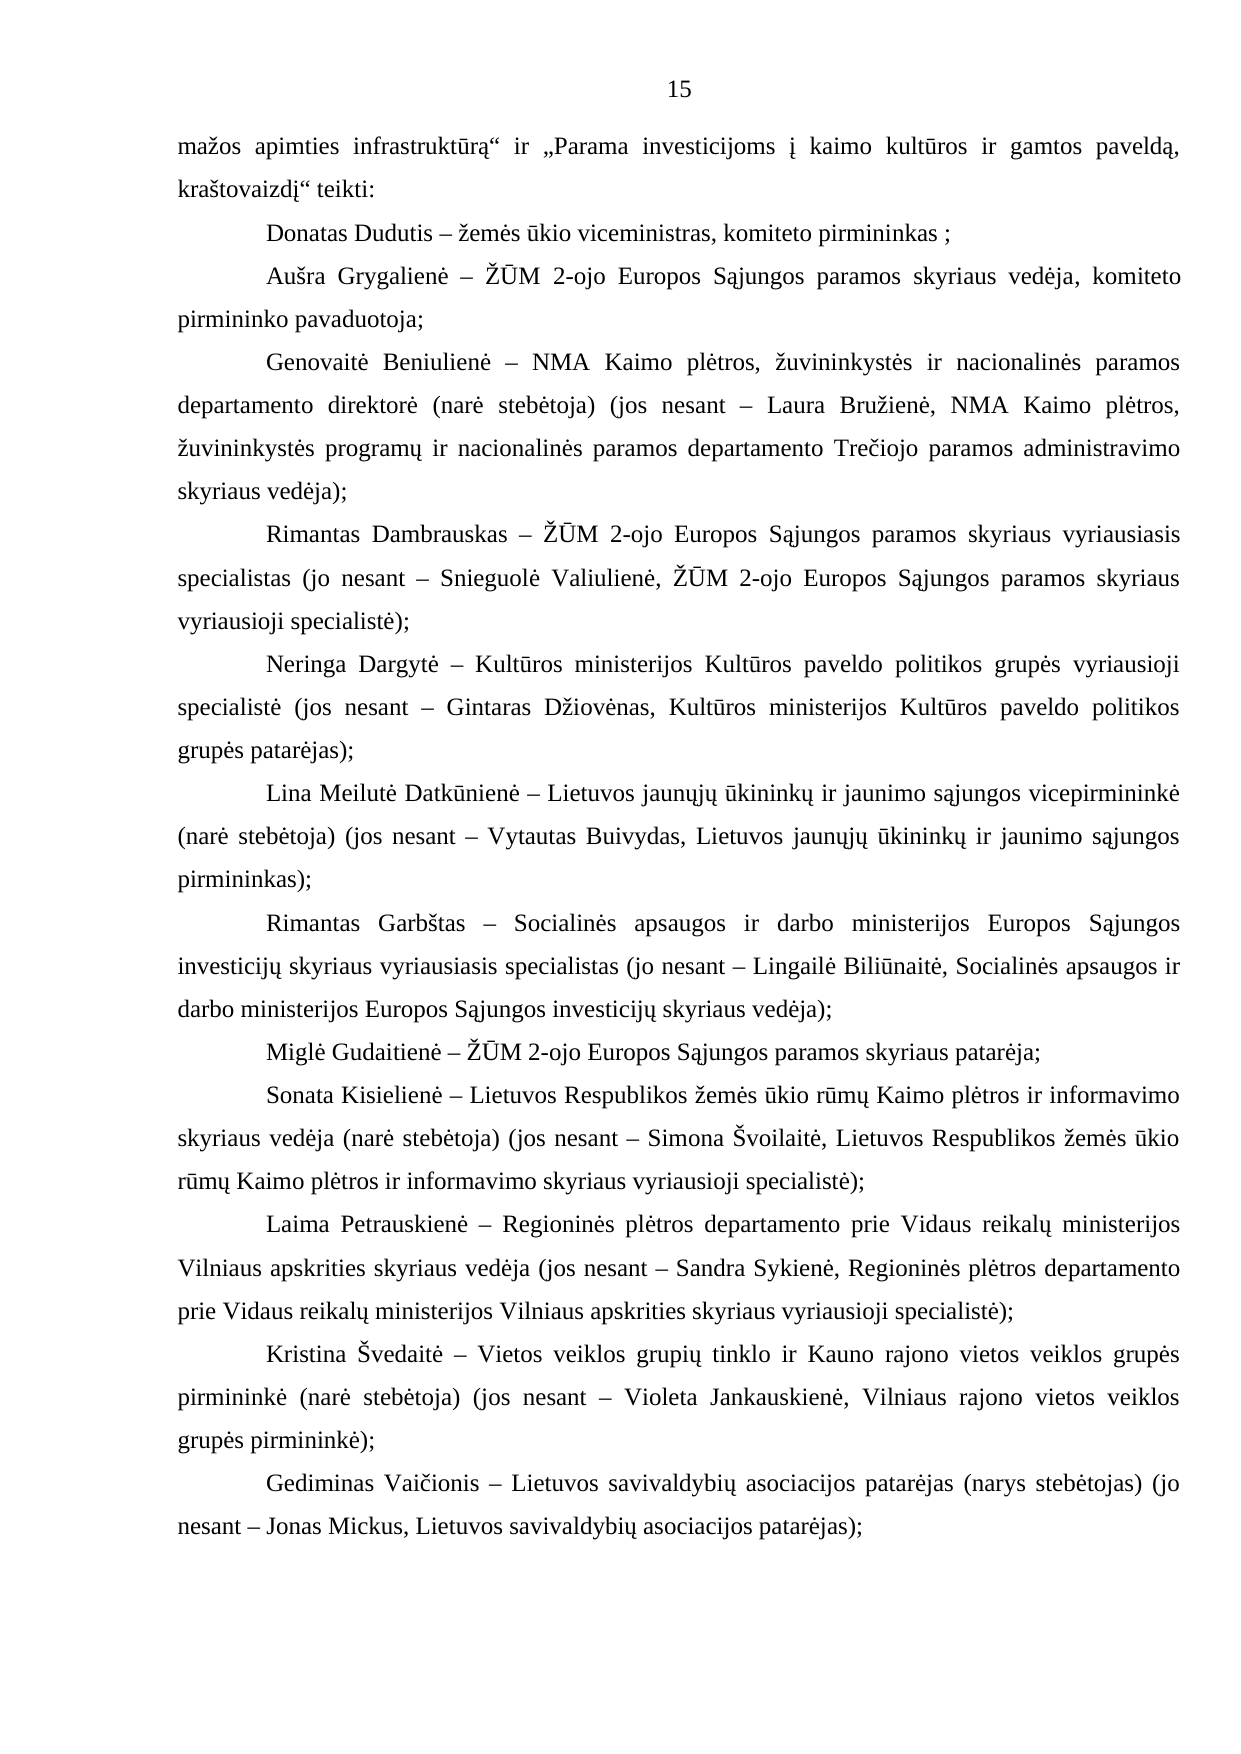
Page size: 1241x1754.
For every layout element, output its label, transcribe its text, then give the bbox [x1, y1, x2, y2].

text Rimantas Garbštas – Socialinės apsaugos ir darbo ministerijos Europos Sąjungos investicijų skyriaus vyriausiasis specialistas (jo nesant – Lingailė Biliūnaitė, Socialinės apsaugos ir darbo ministerijos Europos Sąjungos investicijų skyriaus vedėja); [177, 908, 1181, 1023]
text Laima Petrauskienė – Regioninės plėtros departamento prie Vidaus reikalų ministerijos Vilniaus apskrities skyriaus vedėja (jos nesant – Sandra Sykienė, Regioninės plėtros departamento prie Vidaus reikalų ministerijos Vilniaus apskrities skyriaus vyriausioji specialistė); [177, 1209, 1181, 1324]
text Sonata Kisielienė – Lietuvos Respublikos žemės ūkio rūmų Kaimo plėtros ir informavimo skyriaus vedėja (narė stebėtoja) (jos nesant – Simona Švoilaitė, Lietuvos Respublikos žemės ūkio rūmų Kaimo plėtros ir informavimo skyriaus vyriausioji specialistė); [177, 1080, 1181, 1195]
text Donatas Dudutis – žemės ūkio viceministras, komiteto pirmininkas ; [177, 218, 1181, 246]
text Aušra Grygalienė – ŽŪM 2-ojo Europos Sąjungos paramos skyriaus vedėja, komiteto pirmininko pavaduotoja; [177, 261, 1181, 333]
text Neringa Dargytė – Kultūros ministerijos Kultūros paveldo politikos grupės vyriausioji specialistė (jos nesant – Gintaras Džiovėnas, Kultūros ministerijos Kultūros paveldo politikos grupės patarėjas); [177, 649, 1181, 764]
text Rimantas Dambrauskas – ŽŪM 2-ojo Europos Sąjungos paramos skyriaus vyriausiasis specialistas (jo nesant – Snieguolė Valiulienė, ŽŪM 2-ojo Europos Sąjungos paramos skyriaus vyriausioji specialistė); [177, 519, 1181, 634]
text Kristina Švedaitė – Vietos veiklos grupių tinklo ir Kauno rajono vietos veiklos grupės pirmininkė (narė stebėtoja) (jos nesant – Violeta Jankauskienė, Vilniaus rajono vietos veiklos grupės pirmininkė); [177, 1339, 1181, 1454]
text Genovaitė Beniulienė – NMA Kaimo plėtros, žuvininkystės ir nacionalinės paramos departamento direktorė (narė stebėtoja) (jos nesant – Laura Bružienė, NMA Kaimo plėtros, žuvininkystės programų ir nacionalinės paramos departamento Trečiojo paramos administravimo skyriaus vedėja); [177, 347, 1181, 505]
text Gediminas Vaičionis – Lietuvos savivaldybių asociacijos patarėjas (narys stebėtojas) (jo nesant – Jonas Mickus, Lietuvos savivaldybių asociacijos patarėjas); [177, 1468, 1181, 1540]
text Lina Meilutė Datkūnienė – Lietuvos jaunųjų ūkininkų ir jaunimo sąjungos vicepirmininkė (narė stebėtoja) (jos nesant – Vytautas Buivydas, Lietuvos jaunųjų ūkininkų ir jaunimo sąjungos pirmininkas); [177, 778, 1181, 893]
text Miglė Gudaitienė – ŽŪM 2-ojo Europos Sąjungos paramos skyriaus patarėja; [177, 1037, 1181, 1066]
text mažos apimties infrastruktūrą“ ir „Parama investicijoms į kaimo kultūros ir gamtos paveldą, kraštovaizdį“ teikti: [177, 131, 1181, 203]
